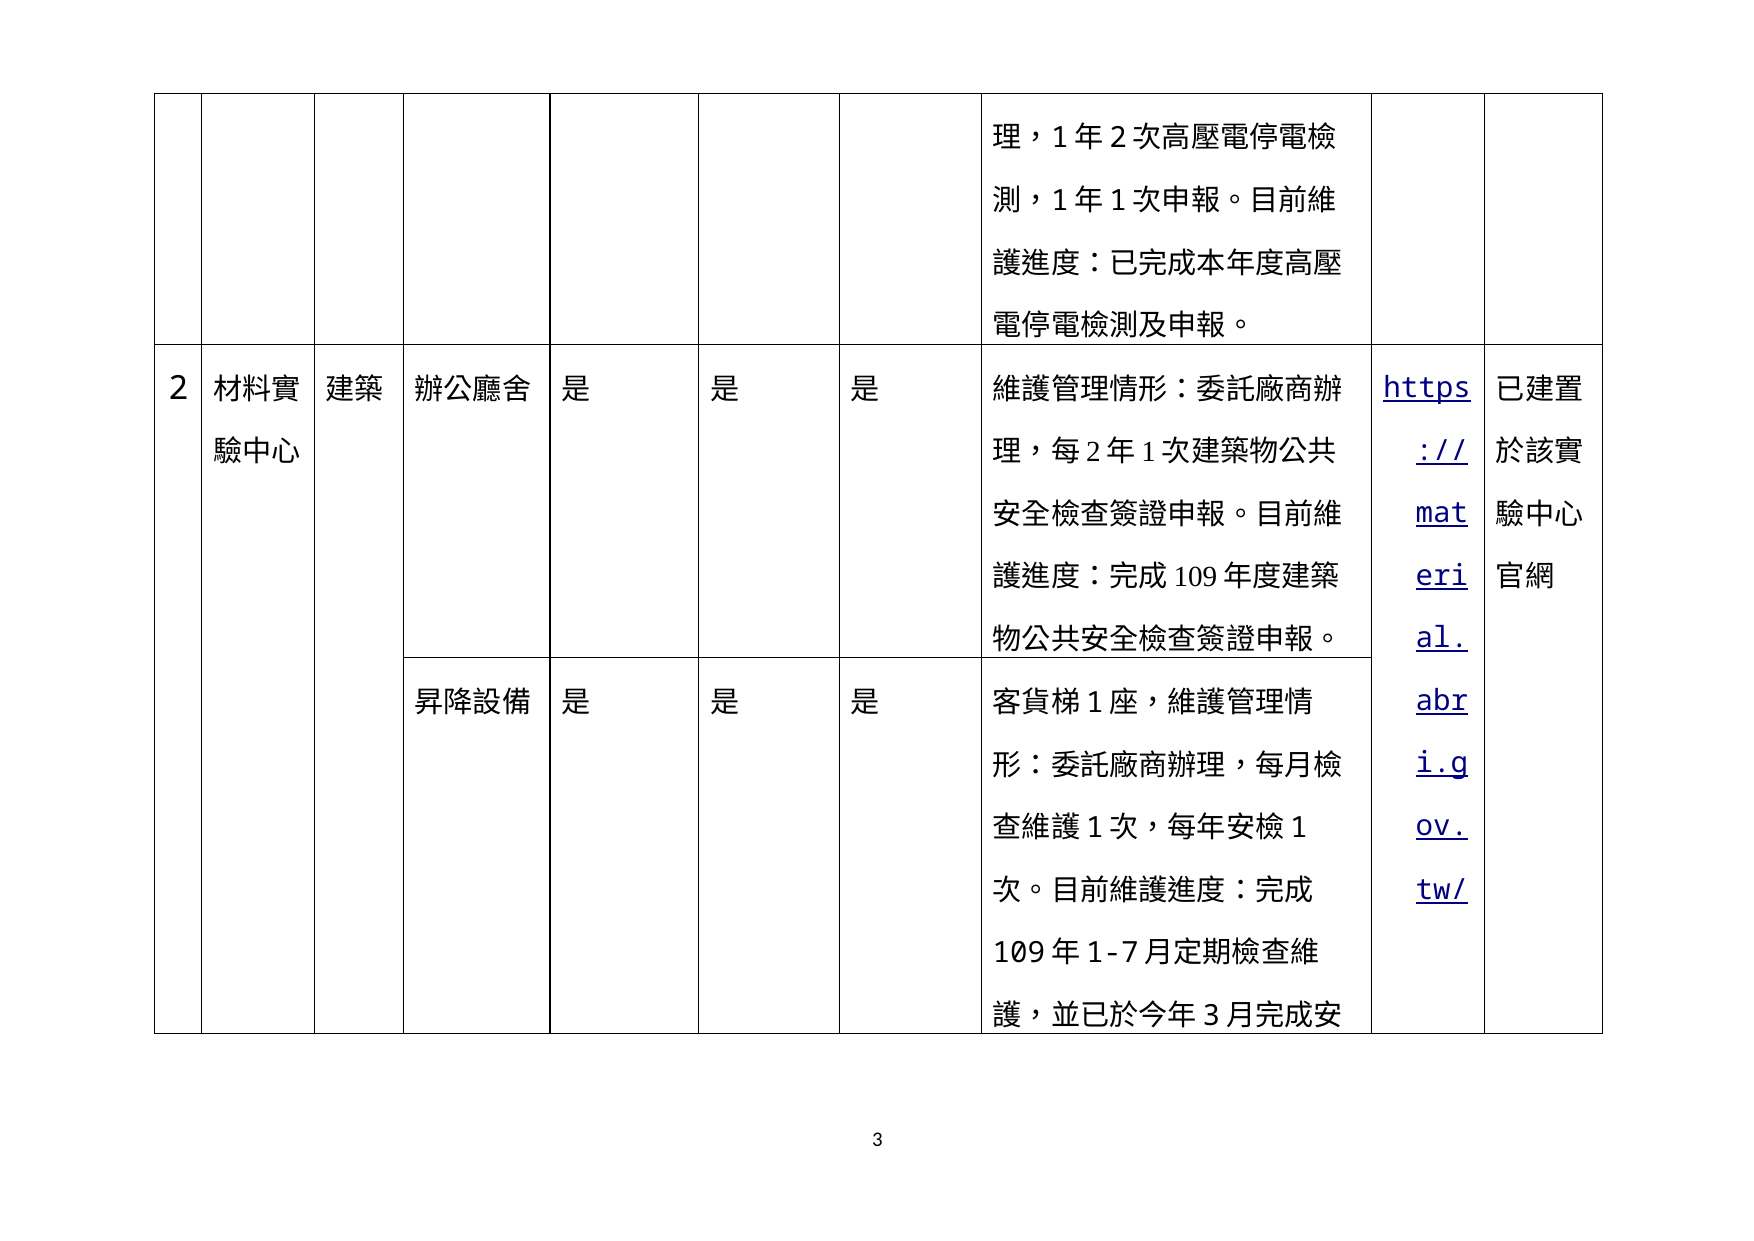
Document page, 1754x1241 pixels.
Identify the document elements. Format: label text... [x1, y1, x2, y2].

table_cell 是 [699, 658, 839, 1033]
table_cell 昇降設備 [404, 658, 549, 1033]
table_cell [699, 94, 839, 344]
table_cell 是 [840, 658, 981, 1033]
table_cell 維護管理情形：委託廠商辦 理，每2年1次建築物公共 安全檢查簽證申報。目前維 護進度：完成109年度建築 物公共安全檢查簽證申報。 [982, 345, 1371, 657]
table_cell [840, 94, 981, 344]
table_cell 是 [551, 658, 698, 1033]
table_cell [404, 94, 549, 344]
table_cell 理，1年2次高壓電停電檢測，1年1次申報。目前維護進度：已完成本年度高壓電停電檢測及申報。 [982, 94, 1371, 344]
table_cell 客貨梯1座，維護管理情形：委託廠商辦理，每月檢查維護1次，每年安檢1次。目前維護進度：完成109年1-7月定期檢查維護，並已於今年3月完成安 [982, 658, 1371, 1033]
table_cell 建築 [315, 345, 403, 1033]
table_cell [155, 94, 201, 344]
table_cell 辦公廳舍 [404, 345, 549, 657]
table_cell https://material.abri.gov.tw/ [1372, 345, 1484, 1033]
table_cell 已建置於該實驗中心官網 [1485, 345, 1602, 1033]
table_cell [1372, 94, 1484, 344]
table_cell [202, 94, 314, 344]
table_cell 是 [551, 345, 698, 657]
table_cell 是 [699, 345, 839, 657]
table_cell [1485, 94, 1602, 344]
table_cell 材料實驗中心 [202, 345, 314, 1033]
table_cell [315, 94, 403, 344]
table_cell 2 [155, 345, 201, 1033]
table_cell [551, 94, 698, 344]
table_cell 是 [840, 345, 981, 657]
